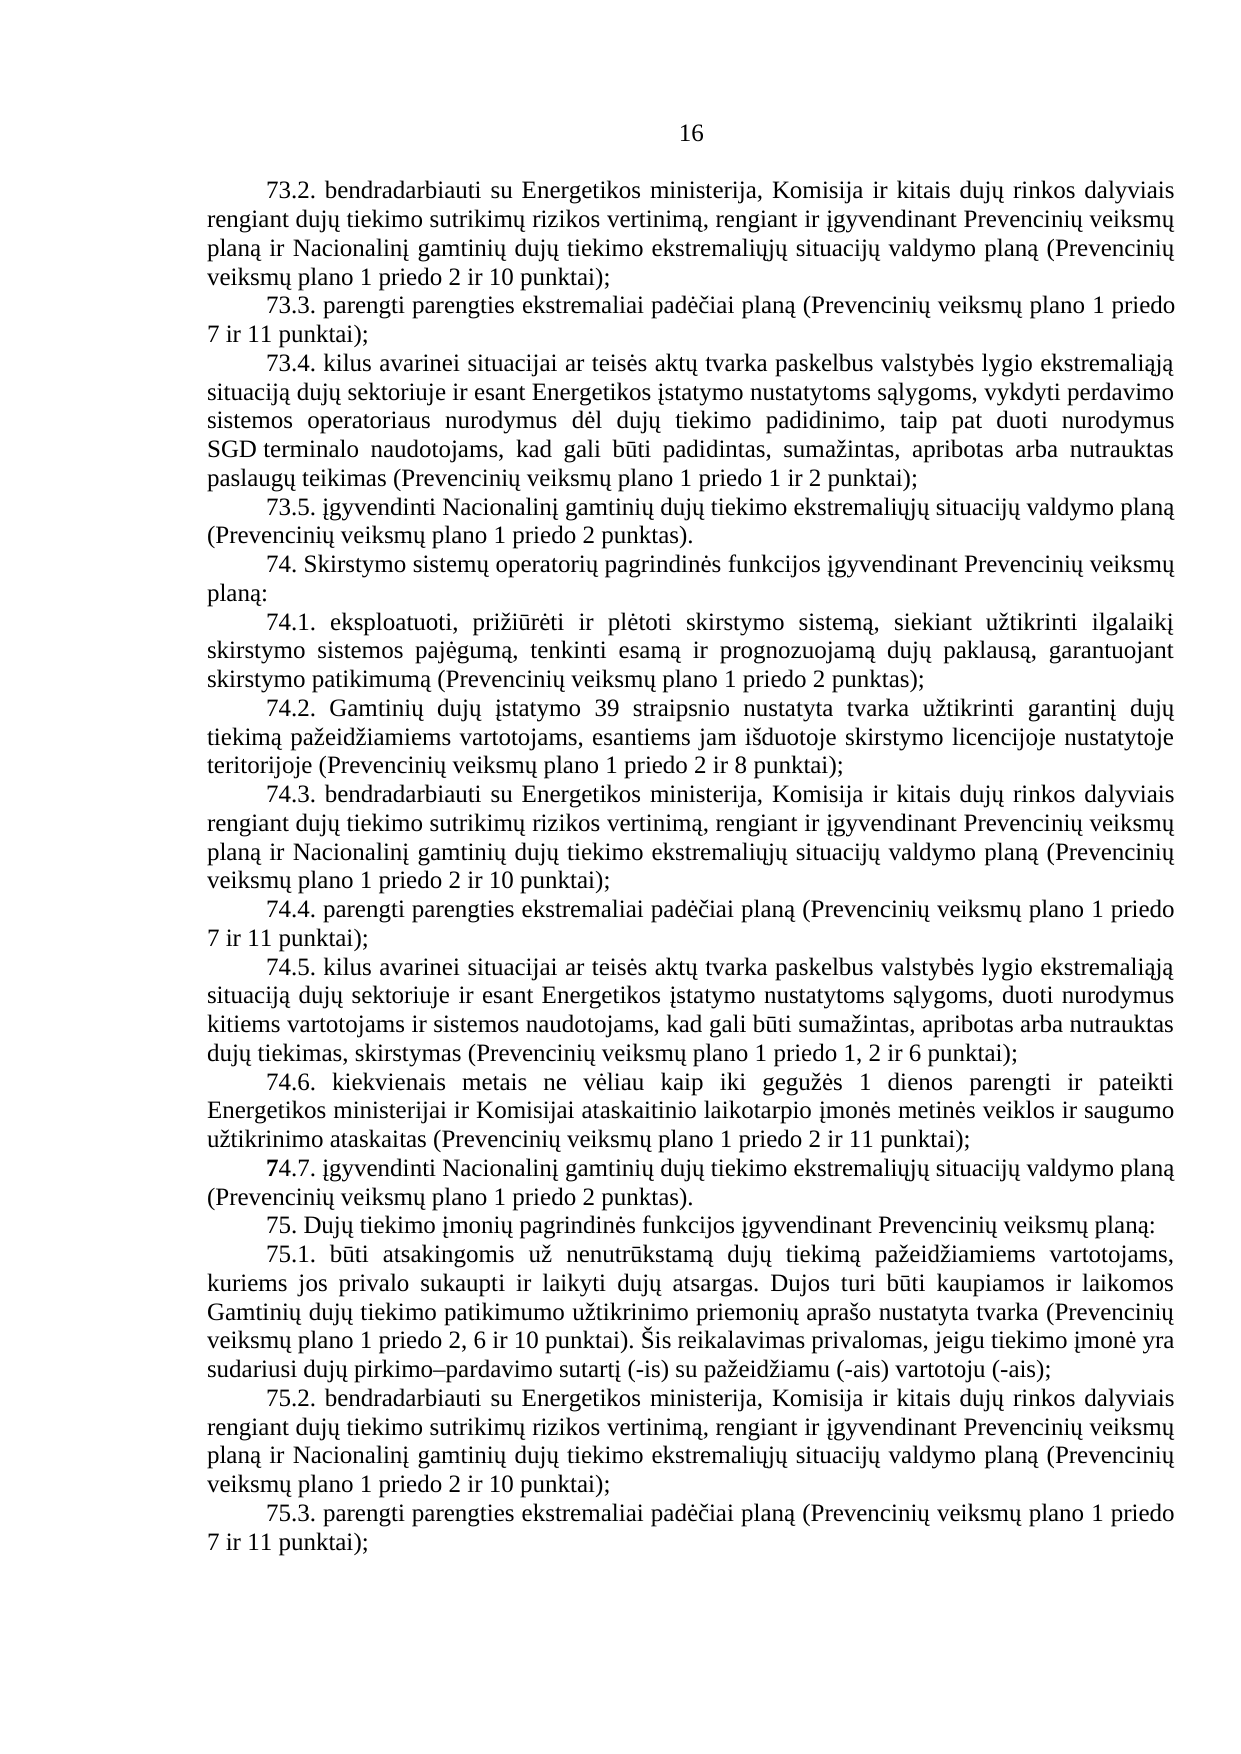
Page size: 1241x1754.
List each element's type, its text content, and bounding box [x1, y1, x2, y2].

text 73.2. bendradarbiauti su Energetikos ministerija, Komisija ir kitais dujų rinkos dalyviais rengiant dujų tiekimo sutrikimų rizikos vertinimą, rengiant ir įgyvendinant Prevencinių veiksmų planą ir Nacionalinį gamtinių dujų tiekimo ekstremaliųjų situacijų valdymo planą (Prevencinių veiksmų plano 1 priedo 2 ir 10 punktai); [207, 176, 1175, 291]
text 75.2. bendradarbiauti su Energetikos ministerija, Komisija ir kitais dujų rinkos dalyviais rengiant dujų tiekimo sutrikimų rizikos vertinimą, rengiant ir įgyvendinant Prevencinių veiksmų planą ir Nacionalinį gamtinių dujų tiekimo ekstremaliųjų situacijų valdymo planą (Prevencinių veiksmų plano 1 priedo 2 ir 10 punktai); [207, 1383, 1175, 1498]
text 73.5. įgyvendinti Nacionalinį gamtinių dujų tiekimo ekstremaliųjų situacijų valdymo planą (Prevencinių veiksmų plano 1 priedo 2 punktas). [207, 492, 1175, 549]
text 74.7. įgyvendinti Nacionalinį gamtinių dujų tiekimo ekstremaliųjų situacijų valdymo planą (Prevencinių veiksmų plano 1 priedo 2 punktas). [207, 1153, 1175, 1211]
text 75. Dujų tiekimo įmonių pagrindinės funkcijos įgyvendinant Prevencinių veiksmų planą: [207, 1211, 1175, 1239]
text 74.5. kilus avarinei situacijai ar teisės aktų tvarka paskelbus valstybės lygio ekstremaliąją situaciją dujų sektoriuje ir esant Energetikos įstatymo nustatytoms sąlygoms, duoti nurodymus kitiems vartotojams ir sistemos naudotojams, kad gali būti sumažintas, apribotas arba nutrauktas dujų tiekimas, skirstymas (Prevencinių veiksmų plano 1 priedo 1, 2 ir 6 punktai); [207, 952, 1175, 1067]
text 74.1. eksploatuoti, prižiūrėti ir plėtoti skirstymo sistemą, siekiant užtikrinti ilgalaikį skirstymo sistemos pajėgumą, tenkinti esamą ir prognozuojamą dujų paklausą, garantuojant skirstymo patikimumą (Prevencinių veiksmų plano 1 priedo 2 punktas); [207, 607, 1175, 693]
text 73.3. parengti parengties ekstremaliai padėčiai planą (Prevencinių veiksmų plano 1 priedo 7 ir 11 punktai); [207, 291, 1175, 348]
text 74. Skirstymo sistemų operatorių pagrindinės funkcijos įgyvendinant Prevencinių veiksmų planą: [207, 549, 1175, 607]
text 74.6. kiekvienais metais ne vėliau kaip iki gegužės 1 dienos parengti ir pateikti Energetikos ministerijai ir Komisijai ataskaitinio laikotarpio įmonės metinės veiklos ir saugumo užtikrinimo ataskaitas (Prevencinių veiksmų plano 1 priedo 2 ir 11 punktai); [207, 1067, 1175, 1153]
text 74.2. Gamtinių dujų įstatymo 39 straipsnio nustatyta tvarka užtikrinti garantinį dujų tiekimą pažeidžiamiems vartotojams, esantiems jam išduotoje skirstymo licencijoje nustatytoje teritorijoje (Prevencinių veiksmų plano 1 priedo 2 ir 8 punktai); [207, 693, 1175, 779]
text 73.4. kilus avarinei situacijai ar teisės aktų tvarka paskelbus valstybės lygio ekstremaliąją situaciją dujų sektoriuje ir esant Energetikos įstatymo nustatytoms sąlygoms, vykdyti perdavimo sistemos operatoriaus nurodymus dėl dujų tiekimo padidinimo, taip pat duoti nurodymus SGD terminalo naudotojams, kad gali būti padidintas, sumažintas, apribotas arba nutrauktas paslaugų teikimas (Prevencinių veiksmų plano 1 priedo 1 ir 2 punktai); [207, 348, 1175, 492]
text 74.3. bendradarbiauti su Energetikos ministerija, Komisija ir kitais dujų rinkos dalyviais rengiant dujų tiekimo sutrikimų rizikos vertinimą, rengiant ir įgyvendinant Prevencinių veiksmų planą ir Nacionalinį gamtinių dujų tiekimo ekstremaliųjų situacijų valdymo planą (Prevencinių veiksmų plano 1 priedo 2 ir 10 punktai); [207, 779, 1175, 894]
text 74.4. parengti parengties ekstremaliai padėčiai planą (Prevencinių veiksmų plano 1 priedo 7 ir 11 punktai); [207, 894, 1175, 952]
text 75.3. parengti parengties ekstremaliai padėčiai planą (Prevencinių veiksmų plano 1 priedo 7 ir 11 punktai); [207, 1498, 1175, 1556]
text 75.1. būti atsakingomis už nenutrūkstamą dujų tiekimą pažeidžiamiems vartotojams, kuriems jos privalo sukaupti ir laikyti dujų atsargas. Dujos turi būti kaupiamos ir laikomos Gamtinių dujų tiekimo patikimumo užtikrinimo priemonių aprašo nustatyta tvarka (Prevencinių veiksmų plano 1 priedo 2, 6 ir 10 punktai). Šis reikalavimas privalomas, jeigu tiekimo įmonė yra sudariusi dujų pirkimo–pardavimo sutartį (-is) su pažeidžiamu (-ais) vartotoju (-ais); [207, 1239, 1175, 1383]
